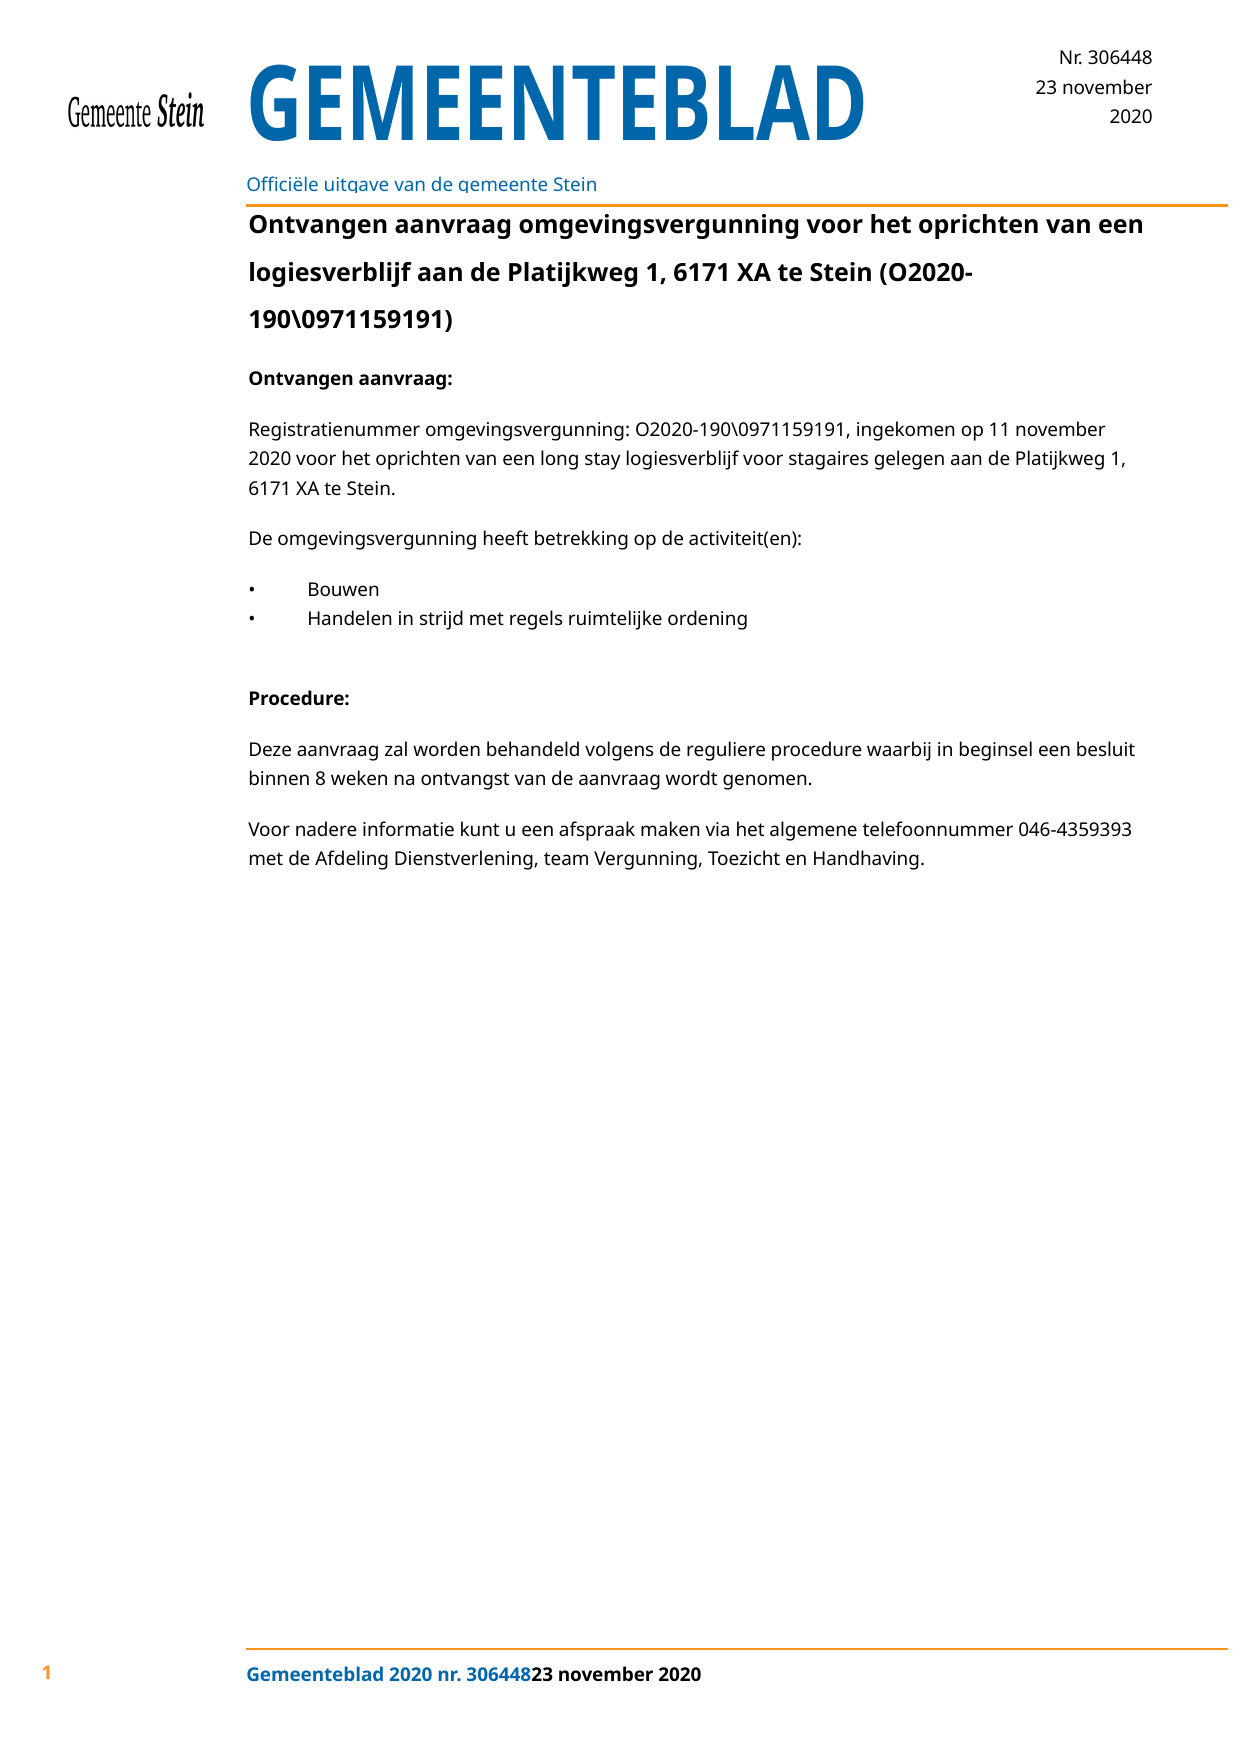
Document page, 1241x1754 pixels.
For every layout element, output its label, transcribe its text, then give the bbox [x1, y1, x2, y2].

text Ontvangen aanvraag: [248, 366, 1152, 391]
text De omgevingsvergunning heeft betrekking op de activiteit(en): [248, 526, 1152, 551]
text Procedure: [248, 686, 1152, 711]
picture [41, 47, 231, 172]
text Registratienummer omgevingsvergunning: O2020-190\0971159191, ingekomen op 11 november 2020 voor het oprichten van een long stay logiesverblijf voor stagaires gelegen aan de Platijkweg 1, 6171 XA te Stein. [248, 416, 1152, 501]
list Bouwen [248, 576, 1152, 602]
text Voor nadere informatie kunt u een afspraak maken via het algemene telefoonnummer 046-4359393 met de Afdeling Dienstverlening, team Vergunning, Toezicht en Handhaving. [248, 816, 1152, 871]
text Ontvangen aanvraag omgevingsvergunning voor het oprichten van een logiesverblijf aan de Platijkweg 1, 6171 XA te Stein (O2020-190\0971159191) [248, 207, 1152, 336]
text Deze aanvraag zal worden behandeld volgens de reguliere procedure waarbij in beginsel een besluit binnen 8 weken na ontvangst van de aanvraag wordt genomen. [248, 736, 1152, 791]
list Handelen in strijd met regels ruimtelijke ordening [248, 606, 1152, 631]
